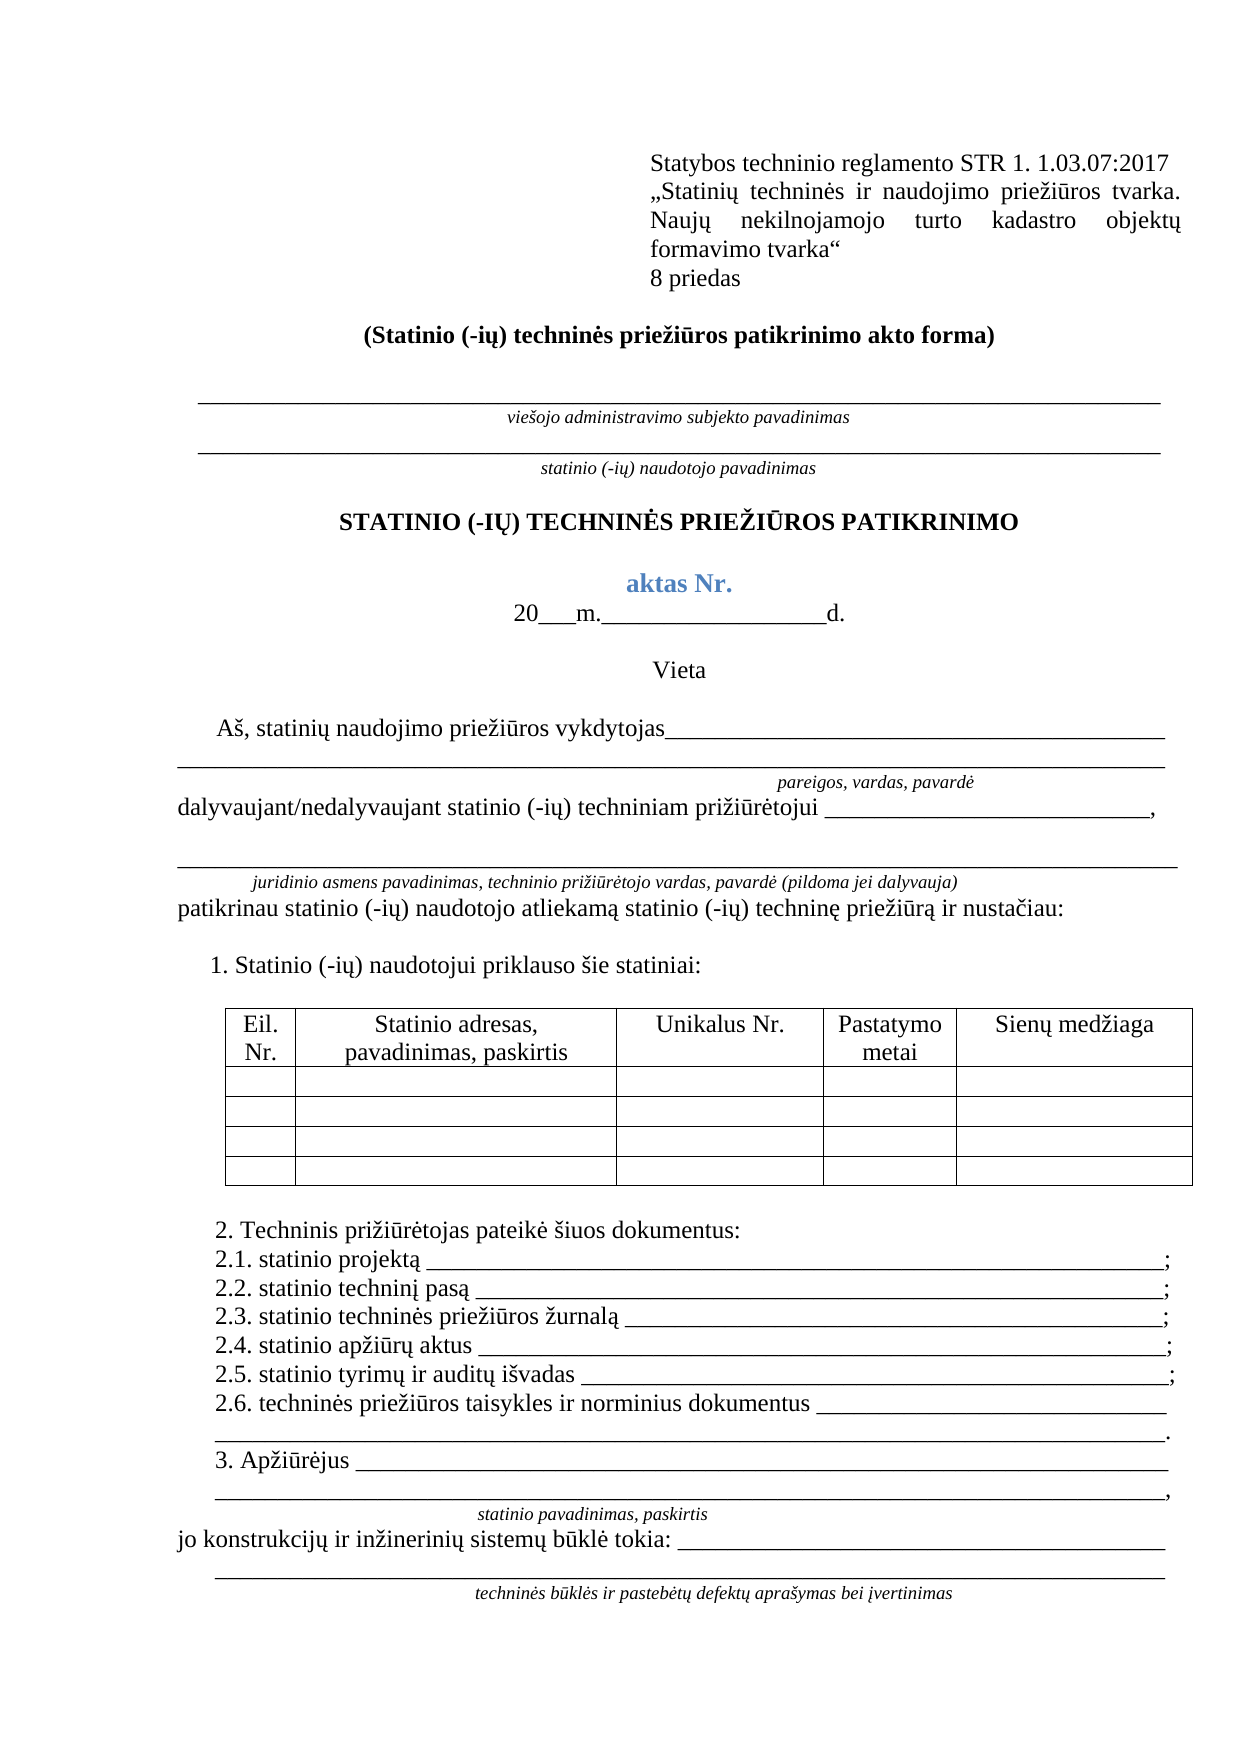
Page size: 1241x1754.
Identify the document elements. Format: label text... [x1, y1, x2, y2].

text „Statinių techninės ir naudojimo priežiūros tvarka. Naujų nekilnojamojo turto kadastro objektų formavimo tvarka“ [650, 176, 1181, 263]
table_header Eil. Nr. [226, 1009, 295, 1066]
text ____________________________________________________________________________. [177, 1416, 1181, 1445]
text 2.1. statinio projektą ___________________________________________________________; [177, 1244, 1181, 1273]
table_cell [824, 1067, 956, 1096]
table_cell [617, 1157, 823, 1185]
table_cell [957, 1157, 1192, 1185]
text 2. Techninis prižiūrėtojas pateikė šiuos dokumentus: [177, 1215, 1181, 1244]
text ____________________________________________________________________________, [177, 1474, 1181, 1503]
text (Statinio (-ių) techninės priežiūros patikrinimo akto forma) [177, 320, 1181, 349]
table_cell [824, 1157, 956, 1185]
text aktas Nr. [177, 567, 1181, 598]
table_header Statinio adresas, pavadinimas, paskirtis [296, 1009, 616, 1066]
text 2.4. statinio apžiūrų aktus _______________________________________________________; [177, 1330, 1181, 1359]
table_cell [617, 1067, 823, 1096]
text 2.6. techninės priežiūros taisykles ir norminius dokumentus ____________________________ [177, 1388, 1181, 1416]
text ____________________________________________________________________________ [177, 1553, 1181, 1582]
table_cell [226, 1067, 295, 1096]
text ________________________________________________________________________________ [177, 842, 1181, 871]
text 2.2. statinio techninį pasą _______________________________________________________; [177, 1273, 1181, 1301]
text jo konstrukcijų ir inžinerinių sistemų būklė tokia: _______________________________________ [177, 1524, 1181, 1553]
table_cell [617, 1097, 823, 1126]
table_cell [957, 1127, 1192, 1156]
table_cell [296, 1127, 616, 1156]
table_header Sienų medžiaga [957, 1009, 1192, 1066]
table_cell [226, 1127, 295, 1156]
text techninės būklės ir pastebėtų defektų aprašymas bei įvertinimas [177, 1582, 1181, 1603]
text juridinio asmens pavadinimas, techninio prižiūrėtojo vardas, pavardė (pildoma jei dalyvauja) [177, 871, 1181, 893]
table_cell [957, 1067, 1192, 1096]
text pareigos, vardas, pavardė [702, 771, 1181, 792]
text viešojo administravimo subjekto pavadinimas [177, 406, 1181, 428]
table_cell [296, 1157, 616, 1185]
text statinio pavadinimas, paskirtis [402, 1503, 1181, 1524]
text 2.3. statinio techninės priežiūros žurnalą ___________________________________________; [177, 1301, 1181, 1330]
text _______________________________________________________________________________ [177, 742, 1181, 771]
text _____________________________________________________________________________ [177, 428, 1181, 457]
text Aš, statinių naudojimo priežiūros vykdytojas________________________________________ [177, 713, 1181, 742]
table_cell [226, 1097, 295, 1126]
table_cell [957, 1097, 1192, 1126]
text 2.5. statinio tyrimų ir auditų išvadas _______________________________________________; [177, 1359, 1181, 1388]
text 8 priedas [650, 263, 1181, 291]
text Statybos techninio reglamento STR 1. 1.03.07:2017 [650, 148, 1181, 176]
table_cell [296, 1097, 616, 1126]
text Vieta [177, 656, 1181, 684]
table_cell [824, 1127, 956, 1156]
table_cell [296, 1067, 616, 1096]
text 20___m.__________________d. [177, 598, 1181, 627]
text dalyvaujant/nedalyvaujant statinio (-ių) techniniam prižiūrėtojui __________________________, [177, 792, 1181, 821]
text statinio (-ių) naudotojo pavadinimas [177, 457, 1181, 478]
table_header Unikalus Nr. [617, 1009, 823, 1066]
table_cell [824, 1097, 956, 1126]
table_cell [617, 1127, 823, 1156]
table_header Pastatymo metai [824, 1009, 956, 1066]
text _____________________________________________________________________________ [177, 378, 1181, 406]
text 1. Statinio (-ių) naudotojui priklauso šie statiniai: [177, 950, 1181, 979]
text STATINIO (-IŲ) TECHNINĖS PRIEŽIŪROS PATIKRINIMO [177, 507, 1181, 536]
text 3. Apžiūrėjus _________________________________________________________________ [177, 1445, 1181, 1474]
table_cell [226, 1157, 295, 1185]
text patikrinau statinio (-ių) naudotojo atliekamą statinio (-ių) techninę priežiūrą ir nustačiau: [177, 893, 1181, 921]
